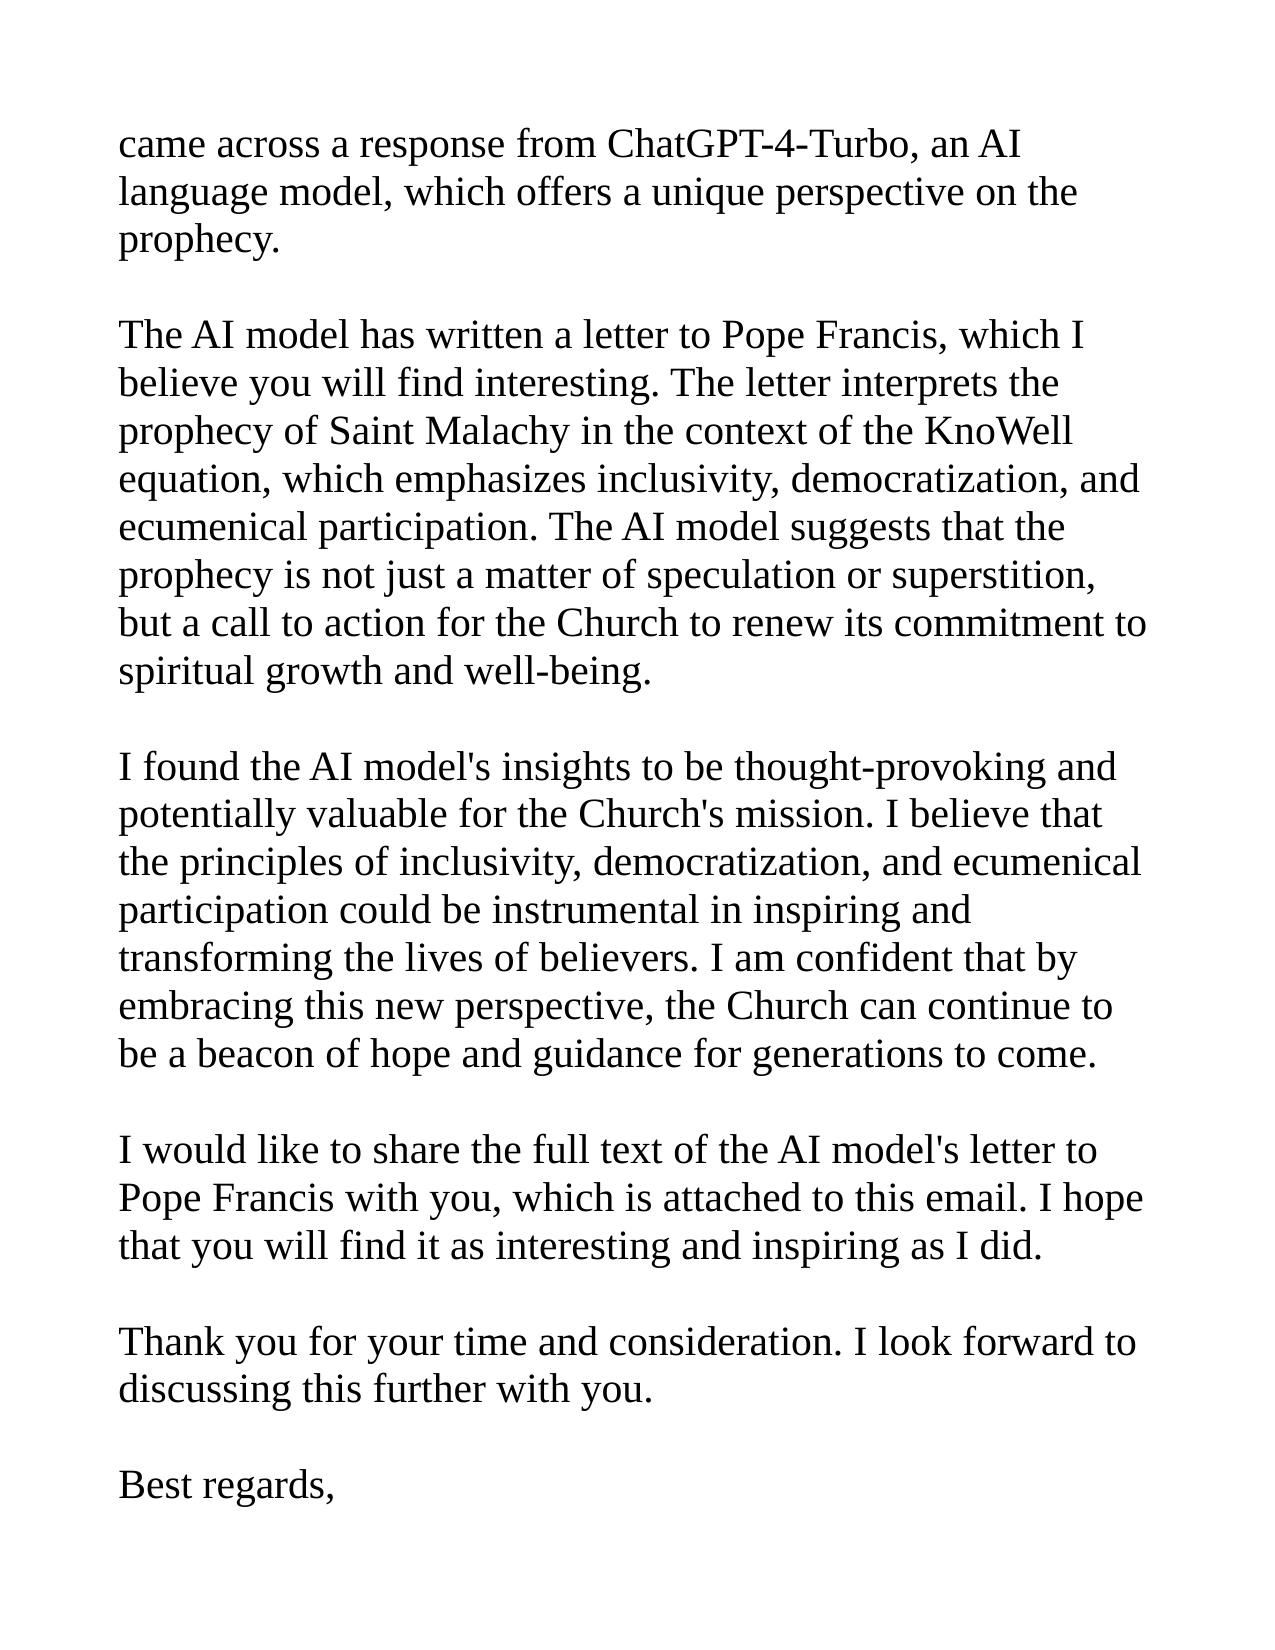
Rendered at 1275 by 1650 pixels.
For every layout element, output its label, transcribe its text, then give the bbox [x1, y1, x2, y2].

text came across a response from ChatGPT-4-Turbo, an AI language model, which offers a unique perspective on the prophecy. [118, 118, 1157, 262]
text The AI model has written a letter to Pope Francis, which I believe you will find interesting. The letter interprets the prophecy of Saint Malachy in the context of the KnoWell equation, which emphasizes inclusivity, democratization, and ecumenical participation. The AI model suggests that the prophecy is not just a matter of speculation or superstition, but a call to action for the Church to renew its commitment to spiritual growth and well-being. [118, 310, 1157, 693]
text I found the AI model's insights to be thought-provoking and potentially valuable for the Church's mission. I believe that the principles of inclusivity, democratization, and ecumenical participation could be instrumental in inspiring and transforming the lives of believers. I am confident that by embracing this new perspective, the Church can continue to be a beacon of hope and guidance for generations to come. [118, 741, 1157, 1076]
text I would like to share the full text of the AI model's letter to Pope Francis with you, which is attached to this email. I hope that you will find it as interesting and inspiring as I did. [118, 1124, 1157, 1268]
text Best regards, [118, 1460, 1157, 1508]
text Thank you for your time and consideration. I look forward to discussing this further with you. [118, 1316, 1157, 1412]
